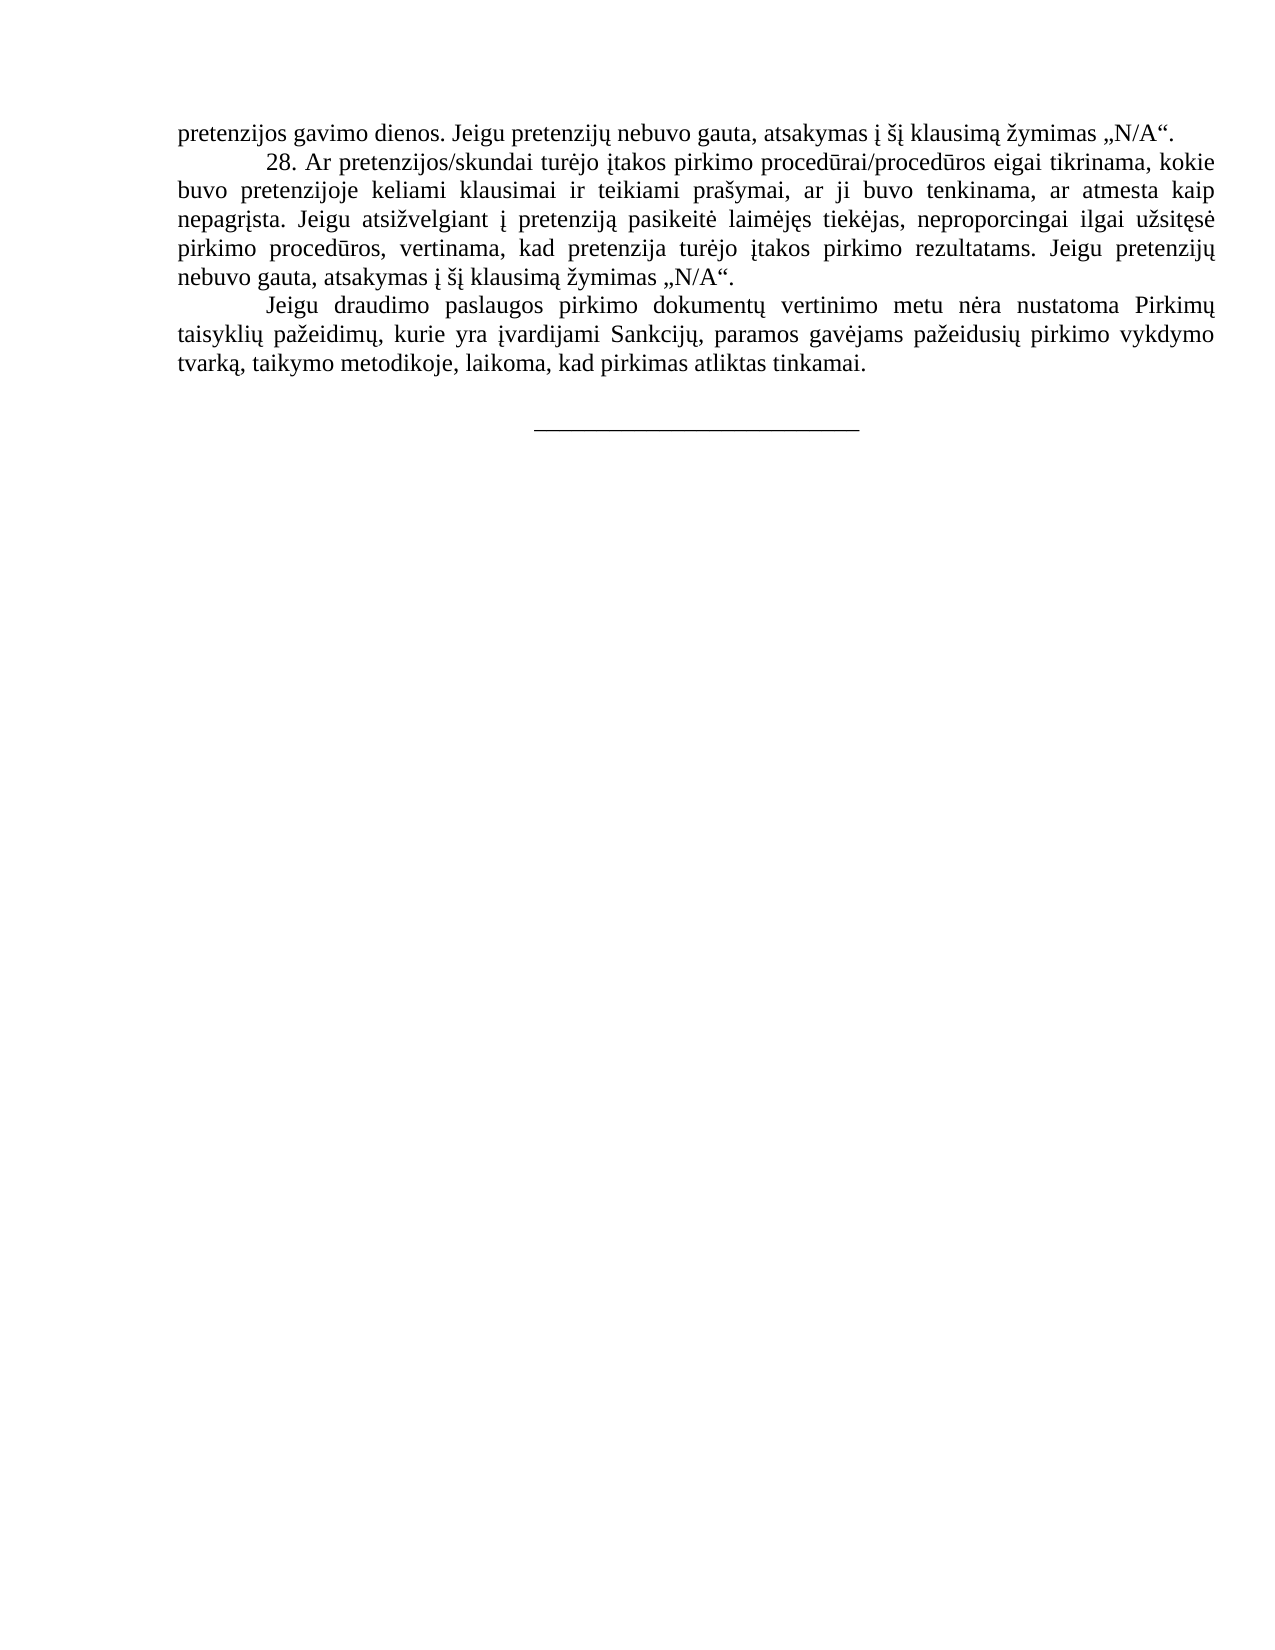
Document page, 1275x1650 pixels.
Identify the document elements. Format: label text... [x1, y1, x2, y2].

text pretenzijos gavimo dienos. Jeigu pretenzijų nebuvo gauta, atsakymas į šį klausimą žymimas „N/A“. [177, 118, 1216, 147]
text 28. Ar pretenzijos/skundai turėjo įtakos pirkimo procedūrai/procedūros eigai tikrinama, kokie buvo pretenzijoje keliami klausimai ir teikiami prašymai, ar ji buvo tenkinama, ar atmesta kaip nepagrįsta. Jeigu atsižvelgiant į pretenziją pasikeitė laimėjęs tiekėjas, neproporcingai ilgai užsitęsė pirkimo procedūros, vertinama, kad pretenzija turėjo įtakos pirkimo rezultatams. Jeigu pretenzijų nebuvo gauta, atsakymas į šį klausimą žymimas „N/A“. [177, 147, 1216, 291]
text __________________________ [177, 406, 1216, 434]
text Jeigu draudimo paslaugos pirkimo dokumentų vertinimo metu nėra nustatoma Pirkimų taisyklių pažeidimų, kurie yra įvardijami Sankcijų, paramos gavėjams pažeidusių pirkimo vykdymo tvarką, taikymo metodikoje, laikoma, kad pirkimas atliktas tinkamai. [177, 291, 1216, 377]
